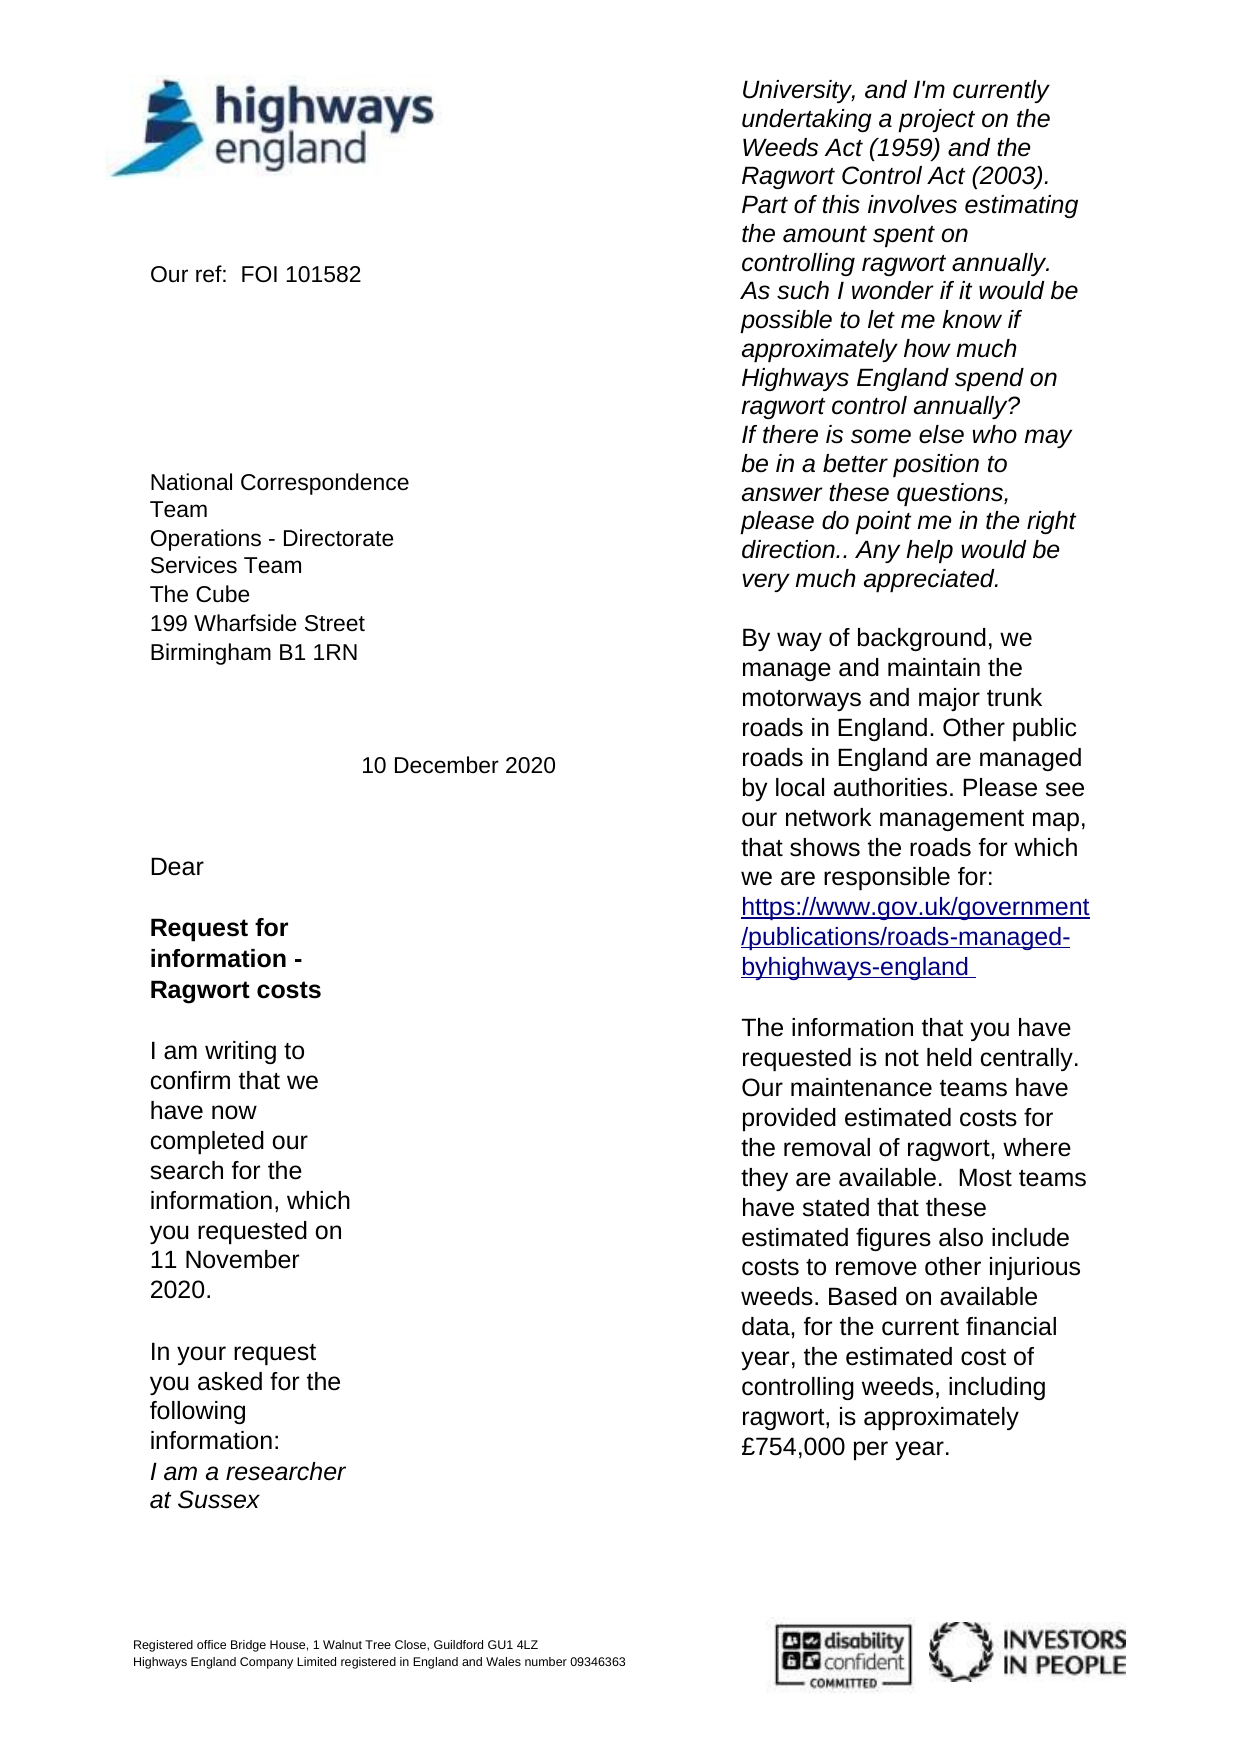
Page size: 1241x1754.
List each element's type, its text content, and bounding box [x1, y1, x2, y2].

text The Cube [149, 581, 431, 607]
text Birmingham B1 1RN [149, 639, 431, 665]
text Our ref: FOI 101582 [150, 261, 416, 288]
text If there is some else who may be in a better position to answer these questions, please do point me in the right direction.. Any help would be very much appreciated. [741, 420, 1090, 592]
text 10 December 2020 [361, 752, 586, 778]
text I am writing to confirm that we have now completed our search for the information, which you requested on 11 November 2020. [149, 1036, 363, 1304]
text Operations - Directorate Services Team [149, 525, 431, 579]
subtitle Request for information - Ragwort costs [149, 913, 363, 1003]
text Dear [149, 852, 363, 881]
text National Correspondence Team [149, 469, 431, 523]
text By way of background, we manage and maintain the motorways and major trunk roads in England. Other public roads in England are managed by local authorities. Please see our network management map, that shows the roads for which we are responsible for: https://www.gov.uk/government [741, 623, 1090, 917]
text In your request you asked for the following information: [149, 1337, 363, 1455]
text The information that you have requested is not held centrally. Our maintenance teams have provided estimated costs for the removal of ragwort, where they are available. Most teams have stated that these estimated figures also include costs to remove other injurious weeds. Based on available data, for the current financial year, the estimated cost of controlling weeds, including ragwort, is approximately £754,000 per year. [741, 1013, 1090, 1461]
text /publications/roads-managed-byhighways-england [741, 919, 1090, 981]
text I am a researcher at Sussex [149, 1457, 363, 1514]
text 199 Wharfside Street [149, 610, 431, 636]
text University, and I'm currently undertaking a project on the Weeds Act (1959) and the Ragwort Control Act (2003). Part of this involves estimating the amount spent on controlling ragwort annually. As such I wonder if it would be possible to let me know if approximately how much Highways England spend on ragwort control annually? [741, 75, 1090, 420]
